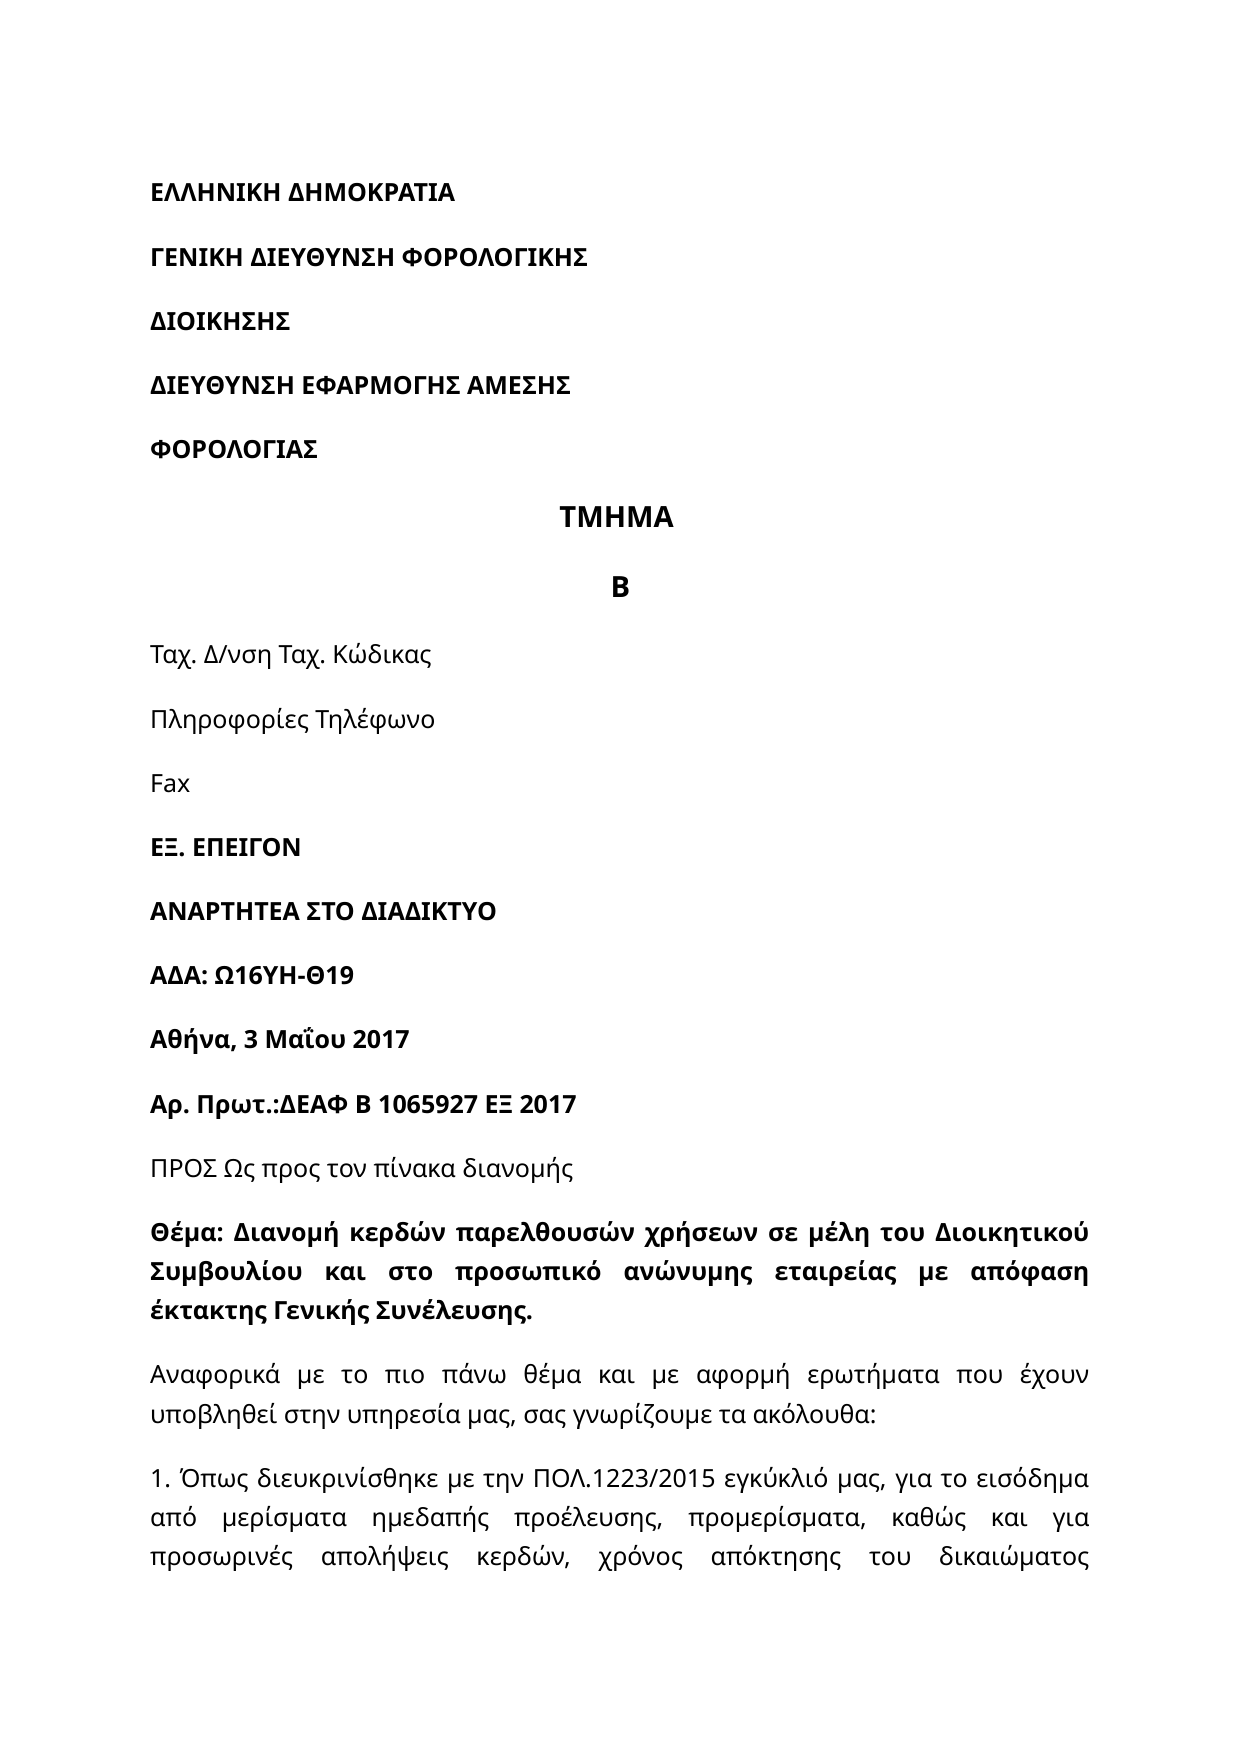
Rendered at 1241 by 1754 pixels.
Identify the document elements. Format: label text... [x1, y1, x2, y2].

text Πληροφορίες Τηλέφωνο [150, 701, 1090, 735]
text ΕΞ. ΕΠΕΙΓΟΝ [150, 829, 1090, 864]
text Θέμα: Διανομή κερδών παρελθουσών χρήσεων σε μέλη του Διοικητικού Συμβουλίου και στο προσωπικό ανώνυμης εταιρείας με απόφαση έκτακτης Γενικής Συνέλευσης. [150, 1214, 1090, 1327]
text ΓΕΝΙΚΗ ΔΙΕΥΘΥΝΣΗ ΦΟΡΟΛΟΓΙΚΗΣ [150, 239, 1090, 273]
text Fax [150, 765, 1090, 799]
text Αναφορικά με το πιο πάνω θέμα και με αφορμή ερωτήματα που έχουν υποβληθεί στην υπηρεσία μας, σας γνωρίζουμε τα ακόλουθα: [150, 1357, 1090, 1430]
text ΦΟΡΟΛΟΓΙΑΣ [150, 432, 1090, 466]
text ΠΡΟΣ Ως προς τον πίνακα διανομής [150, 1150, 1090, 1184]
text ΕΛΛΗΝΙΚΗ ΔΗΜΟΚΡΑΤΙΑ [150, 175, 1090, 209]
text 1. Όπως διευκρινίσθηκε με την ΠΟΛ.1223/2015 εγκύκλιό μας, για το εισόδημα από μερίσματα ημεδαπής προέλευσης, προμερίσματα, καθώς και για προσωρινές απολήψεις κερδών, χρόνος απόκτησης του δικαιώματος [150, 1460, 1090, 1573]
subtitle Β [150, 566, 1090, 606]
text ΑΔΑ: Ω16ΥΗ-Θ19 [150, 958, 1090, 992]
text ΔΙΟΙΚΗΣΗΣ [150, 303, 1090, 337]
subtitle ΤΜΗΜΑ [150, 496, 1090, 536]
text Αρ. Πρωτ.:ΔΕΑΦ Β 1065927 ΕΞ 2017 [150, 1086, 1090, 1120]
text ΔΙΕΥΘΥΝΣΗ ΕΦΑΡΜΟΓΗΣ ΑΜΕΣΗΣ [150, 367, 1090, 402]
text Αθήνα, 3 Μαΐου 2017 [150, 1022, 1090, 1056]
text ΑΝΑΡΤΗΤΕΑ ΣΤΟ ΔΙΑΔΙΚΤΥΟ [150, 894, 1090, 928]
text Ταχ. Δ/νση Ταχ. Κώδικας [150, 637, 1090, 671]
